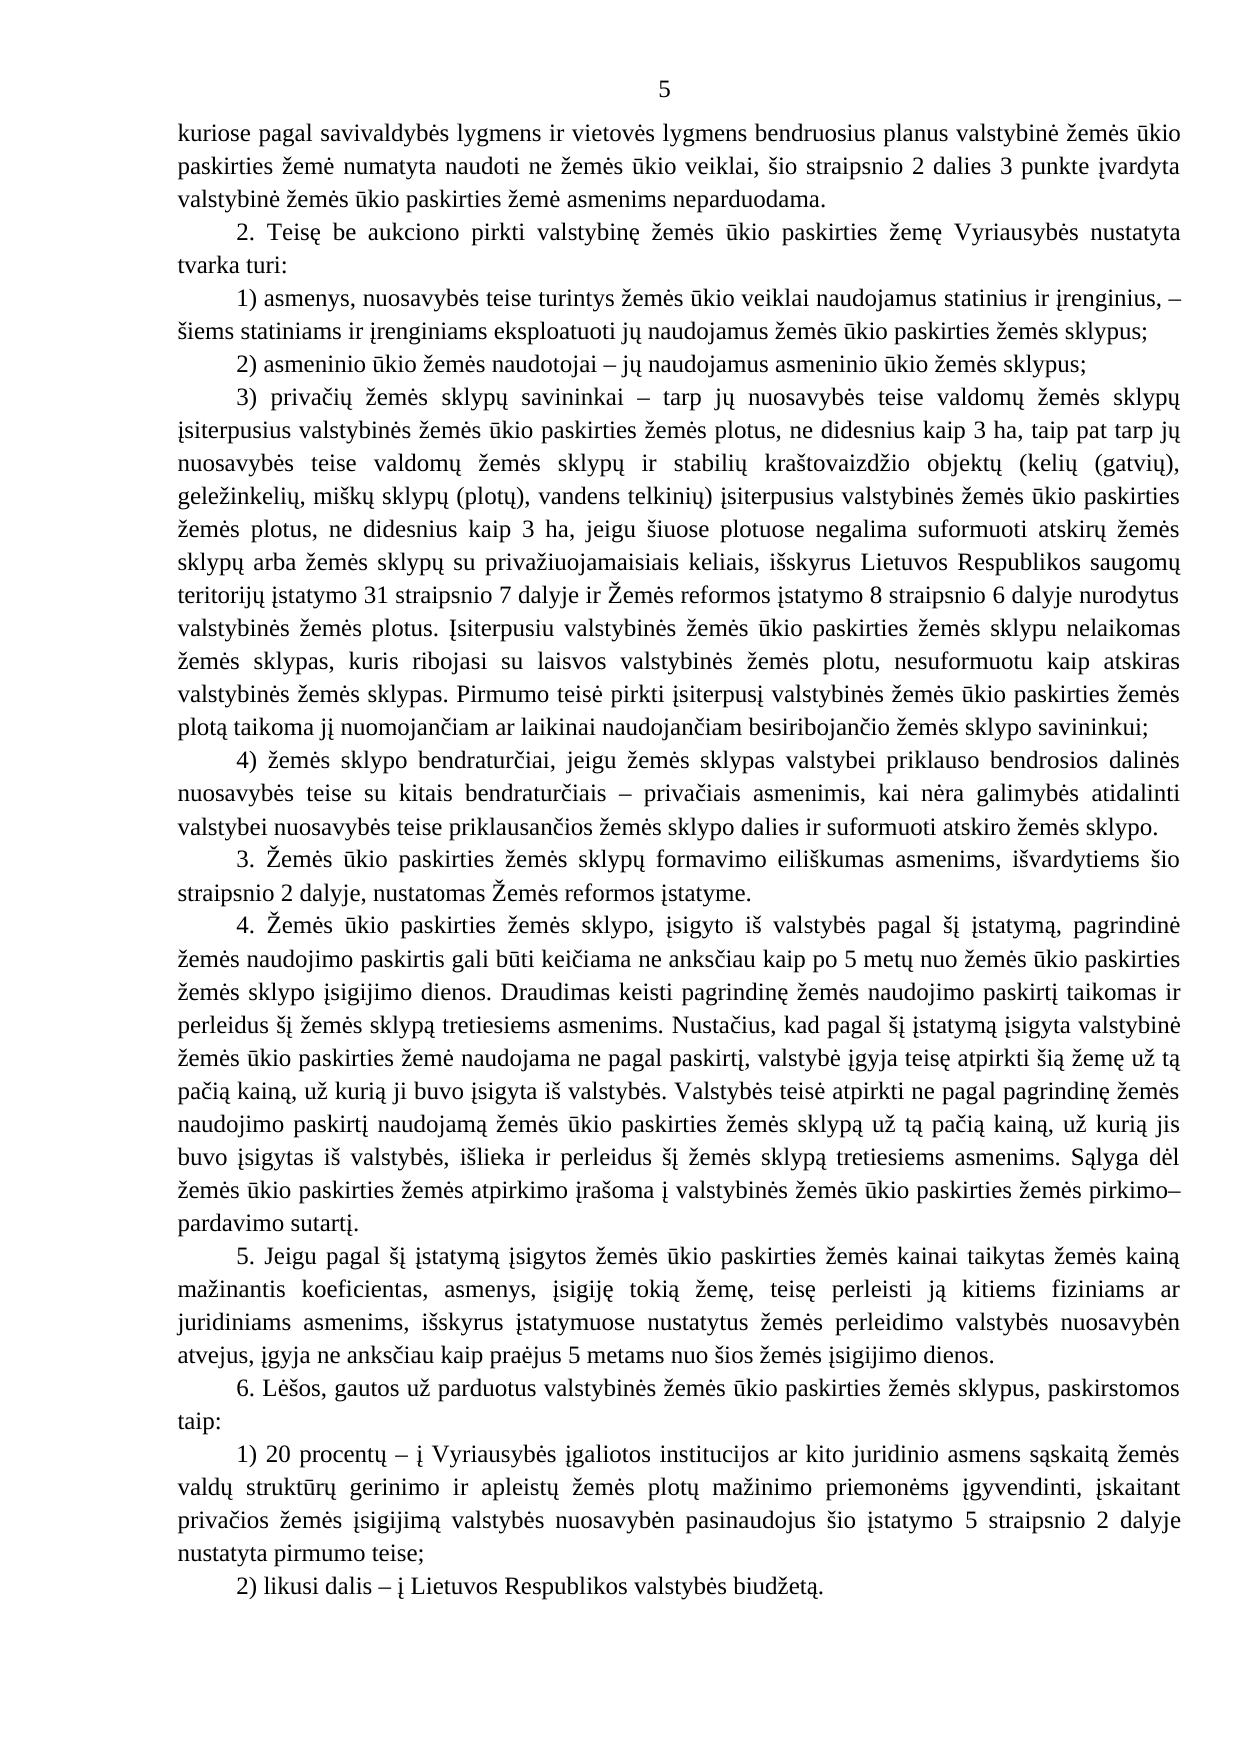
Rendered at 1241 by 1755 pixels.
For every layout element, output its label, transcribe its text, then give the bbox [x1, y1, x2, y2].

text 1) 20 procentų – į Vyriausybės įgaliotos institucijos ar kito juridinio asmens sąskaitą žemės valdų struktūrų gerinimo ir apleistų žemės plotų mažinimo priemonėms įgyvendinti, įskaitant privačios žemės įsigijimą valstybės nuosavybėn pasinaudojus šio įstatymo 5 straipsnio 2 dalyje nustatyta pirmumo teise; [177, 1439, 1181, 1567]
text 5. Jeigu pagal šį įstatymą įsigytos žemės ūkio paskirties žemės kainai taikytas žemės kainą mažinantis koeficientas, asmenys, įsigiję tokią žemę, teisę perleisti ją kitiems fiziniams ar juridiniams asmenims, išskyrus įstatymuose nustatytus žemės perleidimo valstybės nuosavybėn atvejus, įgyja ne anksčiau kaip praėjus 5 metams nuo šios žemės įsigijimo dienos. [177, 1241, 1181, 1369]
text 3. Žemės ūkio paskirties žemės sklypų formavimo eiliškumas asmenims, išvardytiems šio straipsnio 2 dalyje, nustatomas Žemės reformos įstatyme. [177, 844, 1181, 906]
text 2) asmeninio ūkio žemės naudotojai – jų naudojamus asmeninio ūkio žemės sklypus; [177, 349, 1181, 378]
text 4. Žemės ūkio paskirties žemės sklypo, įsigyto iš valstybės pagal šį įstatymą, pagrindinė žemės naudojimo paskirtis gali būti keičiama ne anksčiau kaip po 5 metų nuo žemės ūkio paskirties žemės sklypo įsigijimo dienos. Draudimas keisti pagrindinę žemės naudojimo paskirtį taikomas ir perleidus šį žemės sklypą tretiesiems asmenims. Nustačius, kad pagal šį įstatymą įsigyta valstybinė žemės ūkio paskirties žemė naudojama ne pagal paskirtį, valstybė įgyja teisę atpirkti šią žemę už tą pačią kainą, už kurią ji buvo įsigyta iš valstybės. Valstybės teisė atpirkti ne pagal pagrindinę žemės naudojimo paskirtį naudojamą žemės ūkio paskirties žemės sklypą už tą pačią kainą, už kurią jis buvo įsigytas iš valstybės, išlieka ir perleidus šį žemės sklypą tretiesiems asmenims. Sąlyga dėl žemės ūkio paskirties žemės atpirkimo įrašoma į valstybinės žemės ūkio paskirties žemės pirkimo–pardavimo sutartį. [177, 911, 1181, 1237]
text 3) privačių žemės sklypų savininkai – tarp jų nuosavybės teise valdomų žemės sklypų įsiterpusius valstybinės žemės ūkio paskirties žemės plotus, ne didesnius kaip 3 ha, taip pat tarp jų nuosavybės teise valdomų žemės sklypų ir stabilių kraštovaizdžio objektų (kelių (gatvių), geležinkelių, miškų sklypų (plotų), vandens telkinių) įsiterpusius valstybinės žemės ūkio paskirties žemės plotus, ne didesnius kaip 3 ha, jeigu šiuose plotuose negalima suformuoti atskirų žemės sklypų arba žemės sklypų su privažiuojamaisiais keliais, išskyrus Lietuvos Respublikos saugomų teritorijų įstatymo 31 straipsnio 7 dalyje ir Žemės reformos įstatymo 8 straipsnio 6 dalyje nurodytus valstybinės žemės plotus. Įsiterpusiu valstybinės žemės ūkio paskirties žemės sklypu nelaikomas žemės sklypas, kuris ribojasi su laisvos valstybinės žemės plotu, nesuformuotu kaip atskiras valstybinės žemės sklypas. Pirmumo teisė pirkti įsiterpusį valstybinės žemės ūkio paskirties žemės plotą taikoma jį nuomojančiam ar laikinai naudojančiam besiribojančio žemės sklypo savininkui; [177, 382, 1181, 741]
text 1) asmenys, nuosavybės teise turintys žemės ūkio veiklai naudojamus statinius ir įrenginius, – šiems statiniams ir įrenginiams eksploatuoti jų naudojamus žemės ūkio paskirties žemės sklypus; [177, 283, 1181, 345]
text 6. Lėšos, gautos už parduotus valstybinės žemės ūkio paskirties žemės sklypus, paskirstomos taip: [177, 1373, 1181, 1435]
text 4) žemės sklypo bendraturčiai, jeigu žemės sklypas valstybei priklauso bendrosios dalinės nuosavybės teise su kitais bendraturčiais – privačiais asmenimis, kai nėra galimybės atidalinti valstybei nuosavybės teise priklausančios žemės sklypo dalies ir suformuoti atskiro žemės sklypo. [177, 746, 1181, 840]
text 2) likusi dalis – į Lietuvos Respublikos valstybės biudžetą. [177, 1571, 1181, 1600]
text kuriose pagal savivaldybės lygmens ir vietovės lygmens bendruosius planus valstybinė žemės ūkio paskirties žemė numatyta naudoti ne žemės ūkio veiklai, šio straipsnio 2 dalies 3 punkte įvardyta valstybinė žemės ūkio paskirties žemė asmenims neparduodama. [177, 118, 1181, 213]
text 2. Teisę be aukciono pirkti valstybinę žemės ūkio paskirties žemę Vyriausybės nustatyta tvarka turi: [177, 217, 1181, 279]
